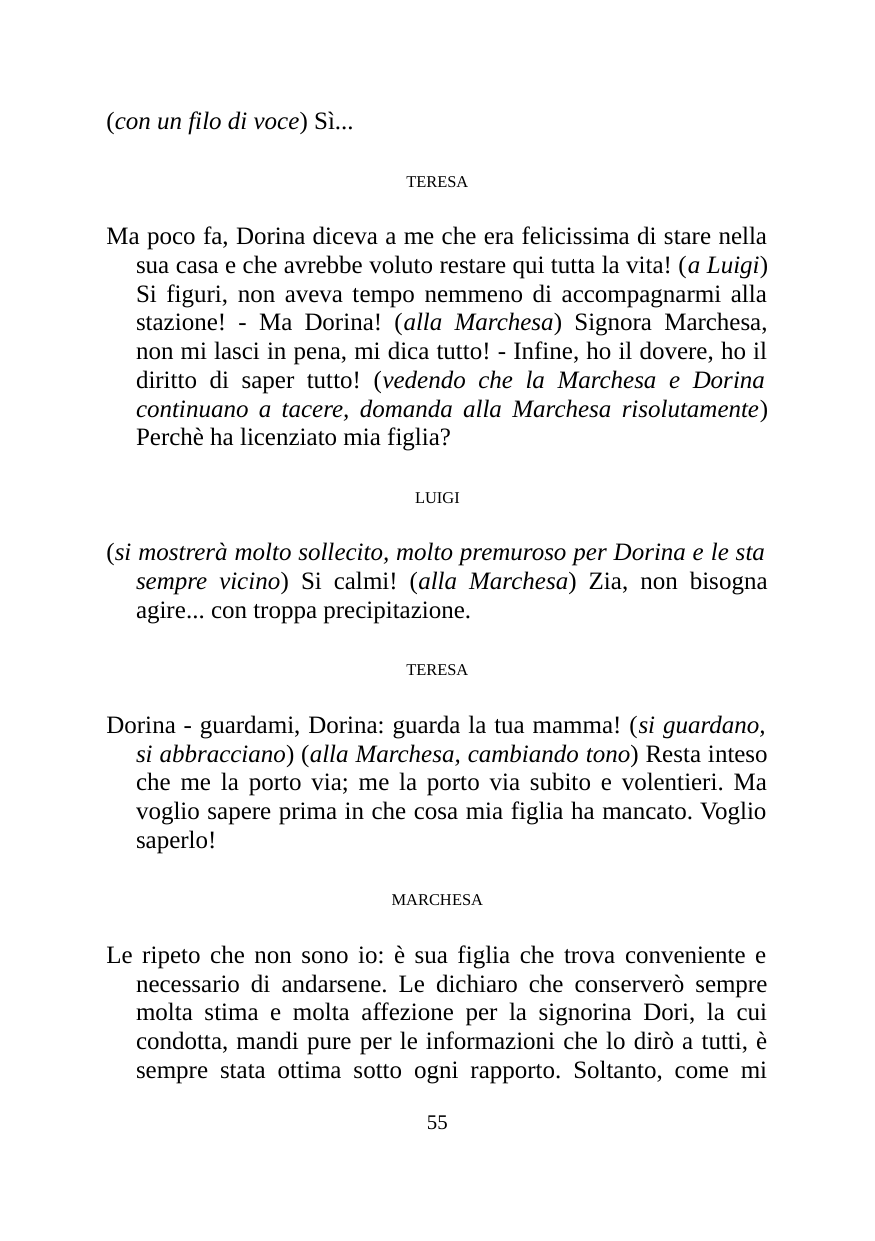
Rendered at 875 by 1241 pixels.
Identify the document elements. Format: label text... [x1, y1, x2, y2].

text Ma poco fa, Dorina diceva a me che era felicissima di stare nella sua casa e che avrebbe voluto restare qui tutta la vita! (a Luigi) Si figuri, non aveva tempo nemmeno di accompagnarmi alla stazione! - Ma Dorina! (alla Marchesa) Signora Marchesa, non mi lasci in pena, mi dica tutto! - Infine, ho il dovere, ho il diritto di saper tutto! (vedendo che la Marchesa e Dorina continuano a tacere, domanda alla Marchesa risolutamente) Perchè ha licenziato mia figlia? [106, 221, 768, 451]
text Le ripeto che non sono io: è sua figlia che trova conveniente e necessario di andarsene. Le dichiaro che conserverò sempre molta stima e molta affezione per la signorina Dori, la cui condotta, mandi pure per le informazioni che lo dirò a tutti, è sempre stata ottima sotto ogni rapporto. Soltanto, come mi [106, 940, 768, 1084]
text teresa [106, 164, 768, 192]
text luigi [106, 480, 768, 509]
text Dorina - guardami, Dorina: guarda la tua mamma! (si guardano, si abbracciano) (alla Marchesa, cambiando tono) Resta inteso che me la porto via; me la porto via subito e volentieri. Ma voglio sapere prima in che cosa mia figlia ha mancato. Voglio saperlo! [106, 710, 768, 854]
text (con un filo di voce) Sì... [106, 106, 768, 135]
text teresa [106, 652, 768, 681]
text (si mostrerà molto sollecito, molto premuroso per Dorina e le sta sempre vicino) Si calmi! (alla Marchesa) Zia, non bisogna agire... con troppa precipitazione. [106, 537, 768, 624]
text marchesa [106, 882, 768, 911]
